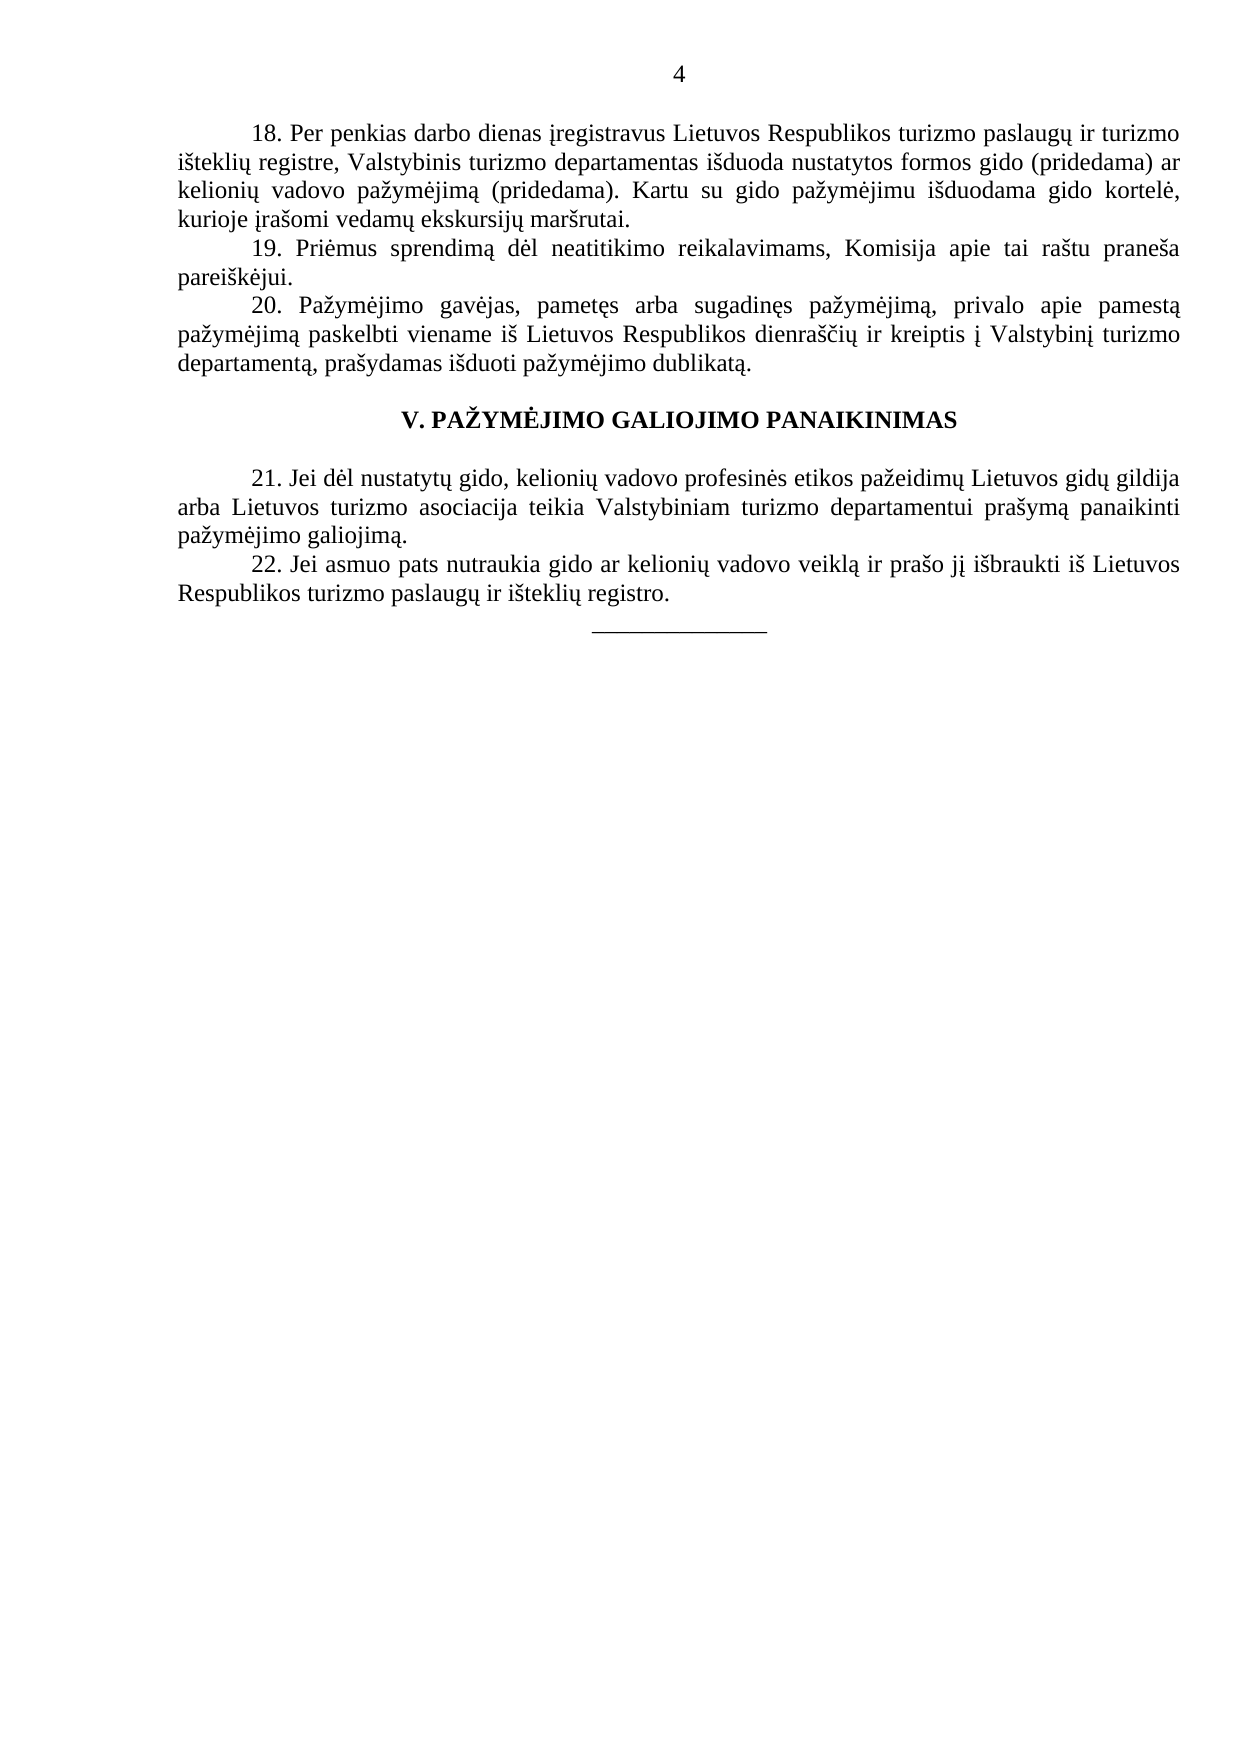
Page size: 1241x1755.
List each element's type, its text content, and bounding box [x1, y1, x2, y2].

text 19. Priėmus sprendimą dėl neatitikimo reikalavimams, Komisija apie tai raštu praneša pareiškėjui. [177, 233, 1181, 291]
text 18. Per penkias darbo dienas įregistravus Lietuvos Respublikos turizmo paslaugų ir turizmo išteklių registre, Valstybinis turizmo departamentas išduoda nustatytos formos gido (pridedama) ar kelionių vadovo pažymėjimą (pridedama). Kartu su gido pažymėjimu išduodama gido kortelė, kurioje įrašomi vedamų ekskursijų maršrutai. [177, 118, 1181, 233]
text 21. Jei dėl nustatytų gido, kelionių vadovo profesinės etikos pažeidimų Lietuvos gidų gildija arba Lietuvos turizmo asociacija teikia Valstybiniam turizmo departamentui prašymą panaikinti pažymėjimo galiojimą. [177, 463, 1181, 549]
text 20. Pažymėjimo gavėjas, pametęs arba sugadinęs pažymėjimą, privalo apie pamestą pažymėjimą paskelbti viename iš Lietuvos Respublikos dienraščių ir kreiptis į Valstybinį turizmo departamentą, prašydamas išduoti pažymėjimo dublikatą. [177, 291, 1181, 377]
text V. PAŽYMĖJIMO GALIOJIMO PANAIKINIMAS [177, 406, 1181, 434]
text 22. Jei asmuo pats nutraukia gido ar kelionių vadovo veiklą ir prašo jį išbraukti iš Lietuvos Respublikos turizmo paslaugų ir išteklių registro. [177, 549, 1181, 607]
text ______________ [177, 607, 1181, 636]
